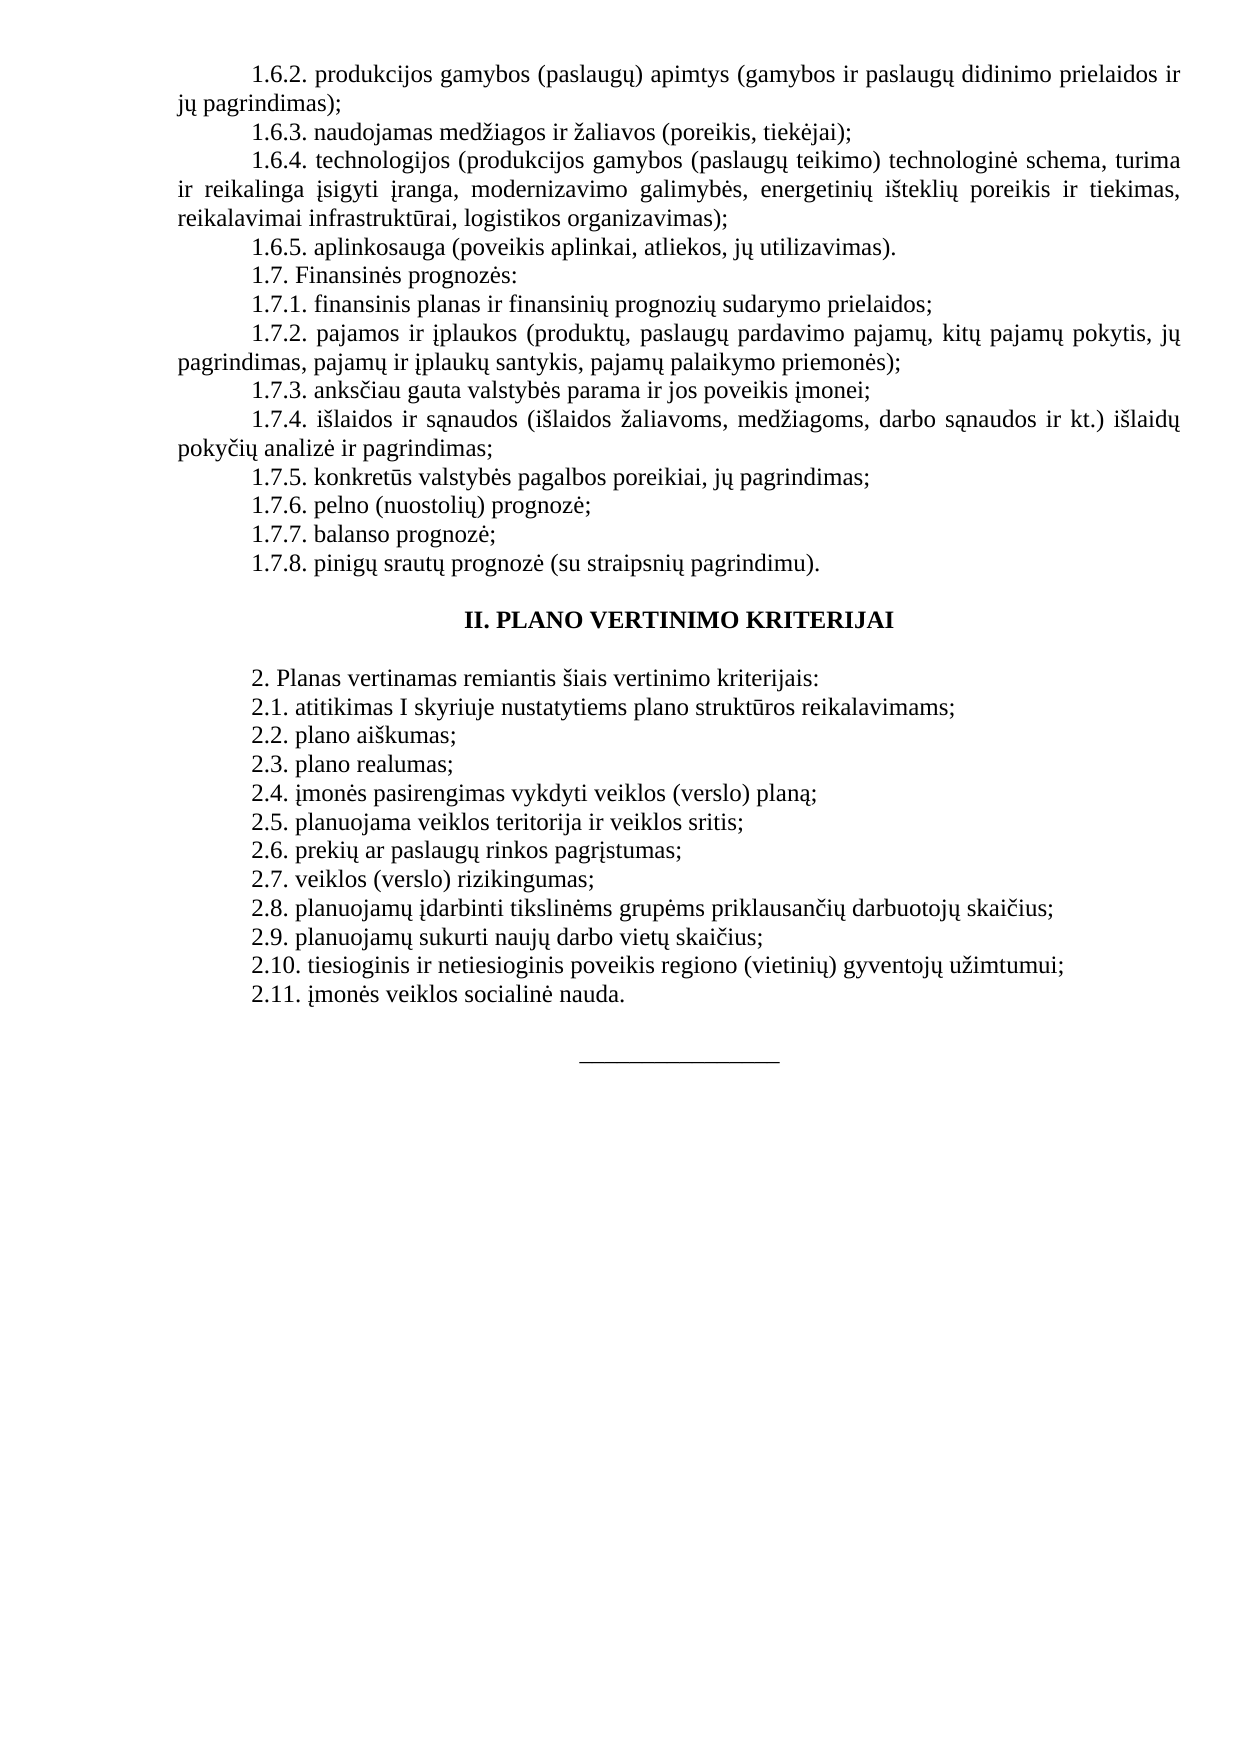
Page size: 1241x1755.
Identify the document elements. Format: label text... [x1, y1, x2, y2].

text 2.3. plano realumas; [177, 749, 1181, 778]
text 2.2. plano aiškumas; [177, 720, 1181, 749]
text 1.6.2. produkcijos gamybos (paslaugų) apimtys (gamybos ir paslaugų didinimo prielaidos ir jų pagrindimas); [177, 59, 1181, 117]
text ________________ [177, 1037, 1181, 1065]
text 1.7.6. pelno (nuostolių) prognozė; [177, 490, 1181, 519]
text 1.6.5. aplinkosauga (poveikis aplinkai, atliekos, jų utilizavimas). [177, 232, 1181, 260]
text 2.11. įmonės veiklos socialinė nauda. [177, 979, 1181, 1008]
text 1.7.8. pinigų srautų prognozė (su straipsnių pagrindimu). [177, 548, 1181, 577]
text 2.7. veiklos (verslo) rizikingumas; [177, 864, 1181, 893]
text 1.7.2. pajamos ir įplaukos (produktų, paslaugų pardavimo pajamų, kitų pajamų pokytis, jų pagrindimas, pajamų ir įplaukų santykis, pajamų palaikymo priemonės); [177, 318, 1181, 375]
text 2.1. atitikimas I skyriuje nustatytiems plano struktūros reikalavimams; [177, 692, 1181, 720]
text 1.6.4. technologijos (produkcijos gamybos (paslaugų teikimo) technologinė schema, turima ir reikalinga įsigyti įranga, modernizavimo galimybės, energetinių išteklių poreikis ir tiekimas, reikalavimai infrastruktūrai, logistikos organizavimas); [177, 145, 1181, 232]
text 2.6. prekių ar paslaugų rinkos pagrįstumas; [177, 835, 1181, 864]
text 2. Planas vertinamas remiantis šiais vertinimo kriterijais: [177, 663, 1181, 692]
text 1.7.5. konkretūs valstybės pagalbos poreikiai, jų pagrindimas; [177, 462, 1181, 490]
text 2.10. tiesioginis ir netiesioginis poveikis regiono (vietinių) gyventojų užimtumui; [177, 950, 1181, 979]
text 1.7.1. finansinis planas ir finansinių prognozių sudarymo prielaidos; [177, 289, 1181, 318]
text 1.7.7. balanso prognozė; [177, 519, 1181, 548]
text 2.5. planuojama veiklos teritorija ir veiklos sritis; [177, 807, 1181, 835]
text 1.7.4. išlaidos ir sąnaudos (išlaidos žaliavoms, medžiagoms, darbo sąnaudos ir kt.) išlaidų pokyčių analizė ir pagrindimas; [177, 404, 1181, 462]
text 1.7. Finansinės prognozės: [177, 260, 1181, 289]
text 2.8. planuojamų įdarbinti tikslinėms grupėms priklausančių darbuotojų skaičius; [177, 893, 1181, 922]
text 1.6.3. naudojamas medžiagos ir žaliavos (poreikis, tiekėjai); [177, 117, 1181, 145]
text 1.7.3. anksčiau gauta valstybės parama ir jos poveikis įmonei; [177, 375, 1181, 404]
text 2.9. planuojamų sukurti naujų darbo vietų skaičius; [177, 922, 1181, 950]
text II. plano vertinimo kriterijai [177, 605, 1181, 634]
text 2.4. įmonės pasirengimas vykdyti veiklos (verslo) planą; [177, 778, 1181, 807]
